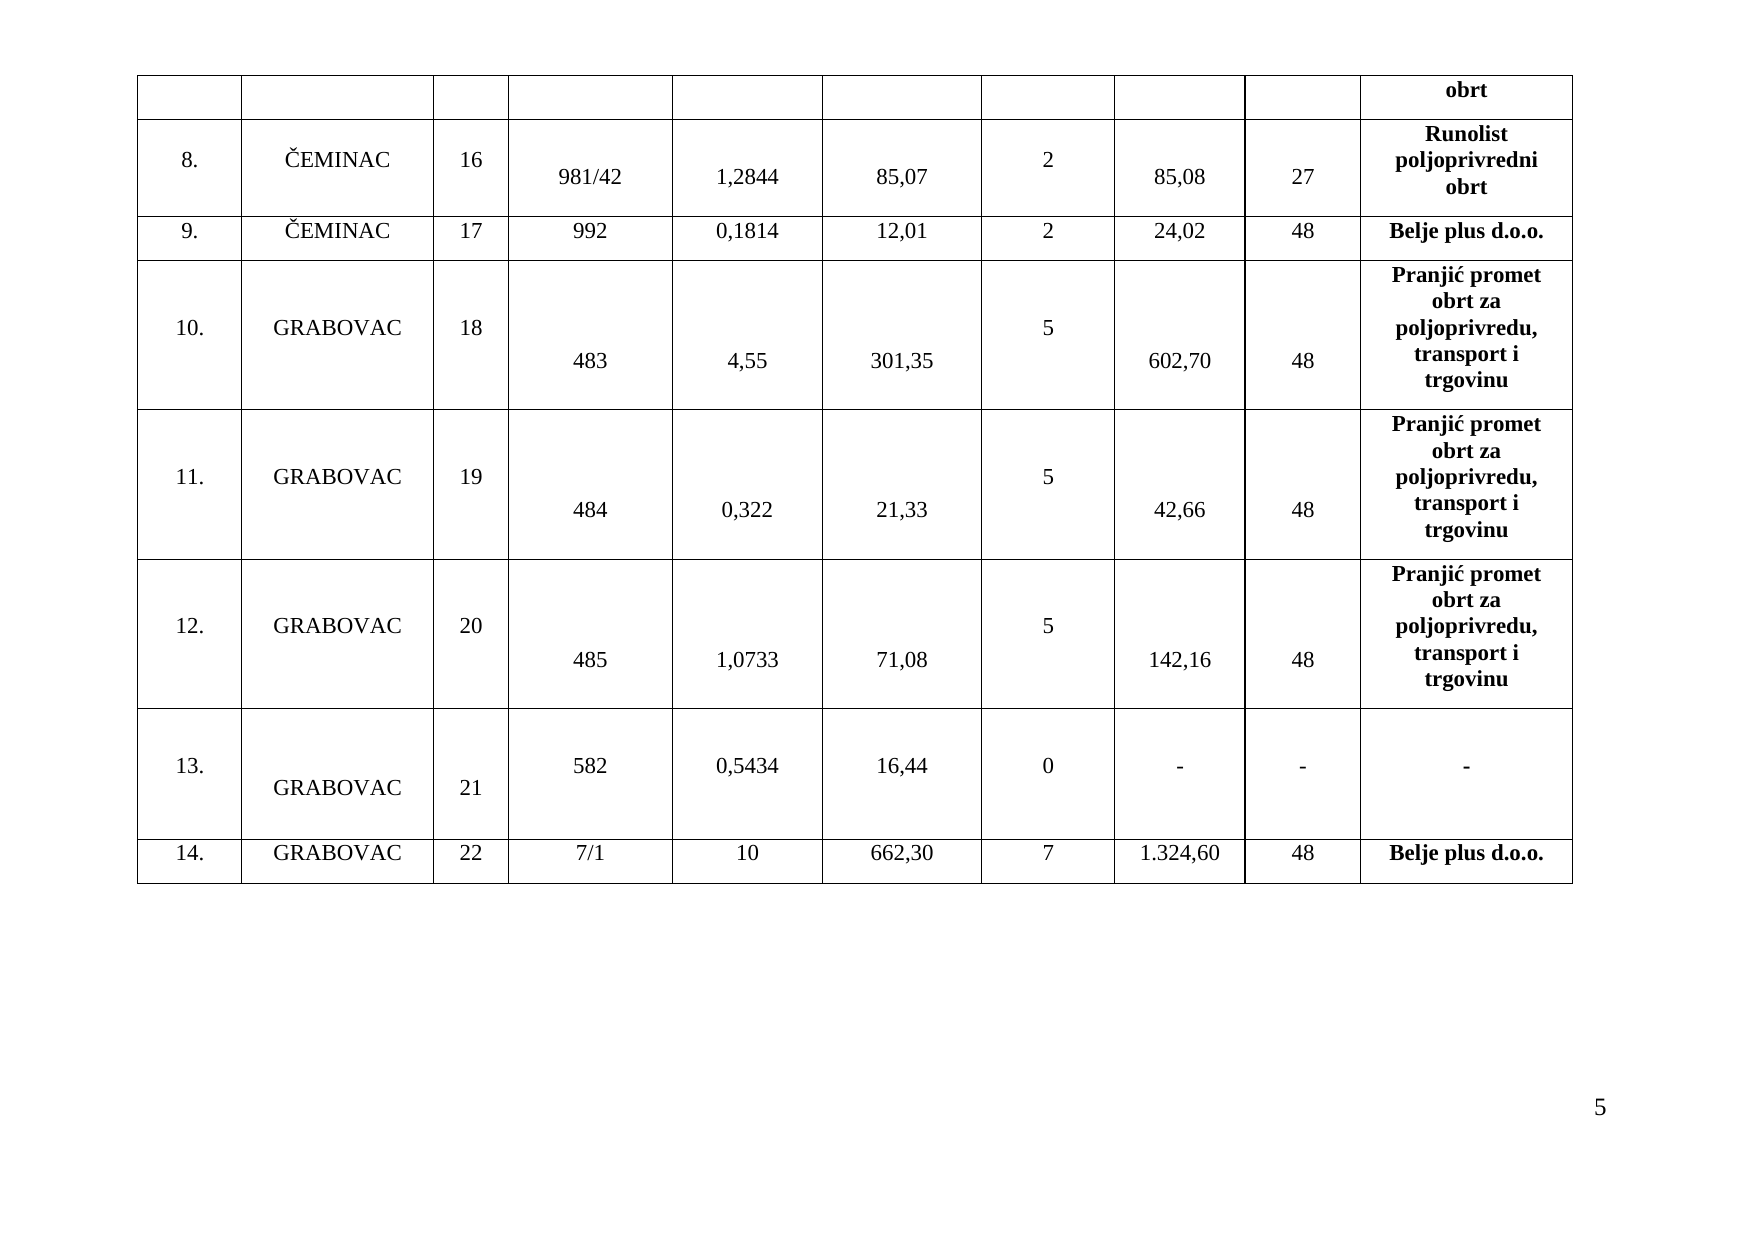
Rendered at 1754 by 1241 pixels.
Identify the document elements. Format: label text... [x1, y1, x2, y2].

table_cell GRABOVAC [242, 410, 433, 559]
table_cell 0,5434 [673, 709, 822, 838]
table_cell 19 [434, 410, 508, 559]
table_cell 981/42 [509, 120, 672, 216]
table_cell 16 [434, 120, 508, 216]
table_cell obrt [1361, 76, 1572, 119]
table_cell Belje plus d.o.o. [1361, 840, 1572, 882]
table_cell [242, 76, 433, 119]
table_cell 2 [982, 217, 1114, 260]
table_cell - [1115, 709, 1244, 838]
table_cell 48 [1246, 261, 1360, 409]
table_cell - [1361, 709, 1572, 838]
table_cell - [1246, 709, 1360, 838]
table_cell Pranjić promet obrt za poljoprivredu, transport i trgovinu [1361, 560, 1572, 708]
table_cell Pranjić promet obrt za poljoprivredu, transport i trgovinu [1361, 410, 1572, 559]
table_cell 12. [138, 560, 241, 708]
table_cell 483 [509, 261, 672, 409]
table_cell 0,322 [673, 410, 822, 559]
table_cell 21 [434, 709, 508, 838]
table_cell 17 [434, 217, 508, 260]
table_cell Belje plus d.o.o. [1361, 217, 1572, 260]
table_cell Pranjić promet obrt za poljoprivredu, transport i trgovinu [1361, 261, 1572, 409]
table_cell 5 [982, 410, 1114, 559]
table_cell 16,44 [823, 709, 981, 838]
table_cell 0,1814 [673, 217, 822, 260]
table_cell GRABOVAC [242, 840, 433, 882]
table_cell GRABOVAC [242, 560, 433, 708]
table_cell 21,33 [823, 410, 981, 559]
table_cell 48 [1246, 840, 1360, 882]
table_cell 11. [138, 410, 241, 559]
table_cell 8. [138, 120, 241, 216]
table_cell 10. [138, 261, 241, 409]
table_cell 10 [673, 840, 822, 882]
table_cell [982, 76, 1114, 119]
table_cell 27 [1246, 120, 1360, 216]
table_cell 13. [138, 709, 241, 838]
table_cell 18 [434, 261, 508, 409]
table_cell 48 [1246, 560, 1360, 708]
table_cell 48 [1246, 410, 1360, 559]
table_cell GRABOVAC [242, 261, 433, 409]
table_cell [138, 76, 241, 119]
table_cell 301,35 [823, 261, 981, 409]
table_cell ČEMINAC [242, 217, 433, 260]
table_cell 662,30 [823, 840, 981, 882]
table_cell [434, 76, 508, 119]
table_cell 20 [434, 560, 508, 708]
table_cell 7/1 [509, 840, 672, 882]
table_cell 1.324,60 [1115, 840, 1244, 882]
table_cell 71,08 [823, 560, 981, 708]
table_cell 85,07 [823, 120, 981, 216]
table_cell [509, 76, 672, 119]
table_cell 2 [982, 120, 1114, 216]
table_cell GRABOVAC [242, 709, 433, 838]
table_cell [823, 76, 981, 119]
table_cell 5 [982, 261, 1114, 409]
table_cell 582 [509, 709, 672, 838]
table_cell 85,08 [1115, 120, 1244, 216]
table_cell 9. [138, 217, 241, 260]
table_cell [1115, 76, 1244, 119]
table_cell 602,70 [1115, 261, 1244, 409]
table_cell 48 [1246, 217, 1360, 260]
table_cell 14. [138, 840, 241, 882]
table_cell 142,16 [1115, 560, 1244, 708]
table_cell 1,2844 [673, 120, 822, 216]
table_cell 4,55 [673, 261, 822, 409]
table_cell 22 [434, 840, 508, 882]
table_cell 484 [509, 410, 672, 559]
table_cell 5 [982, 560, 1114, 708]
table_cell 12,01 [823, 217, 981, 260]
table_cell 992 [509, 217, 672, 260]
table_cell ČEMINAC [242, 120, 433, 216]
table_cell [673, 76, 822, 119]
table_cell 0 [982, 709, 1114, 838]
table_cell 1,0733 [673, 560, 822, 708]
table_cell Runolist poljoprivredni obrt [1361, 120, 1572, 216]
table_cell 42,66 [1115, 410, 1244, 559]
table_cell 7 [982, 840, 1114, 882]
table_cell 24,02 [1115, 217, 1244, 260]
table_cell [1246, 76, 1360, 119]
table_cell 485 [509, 560, 672, 708]
